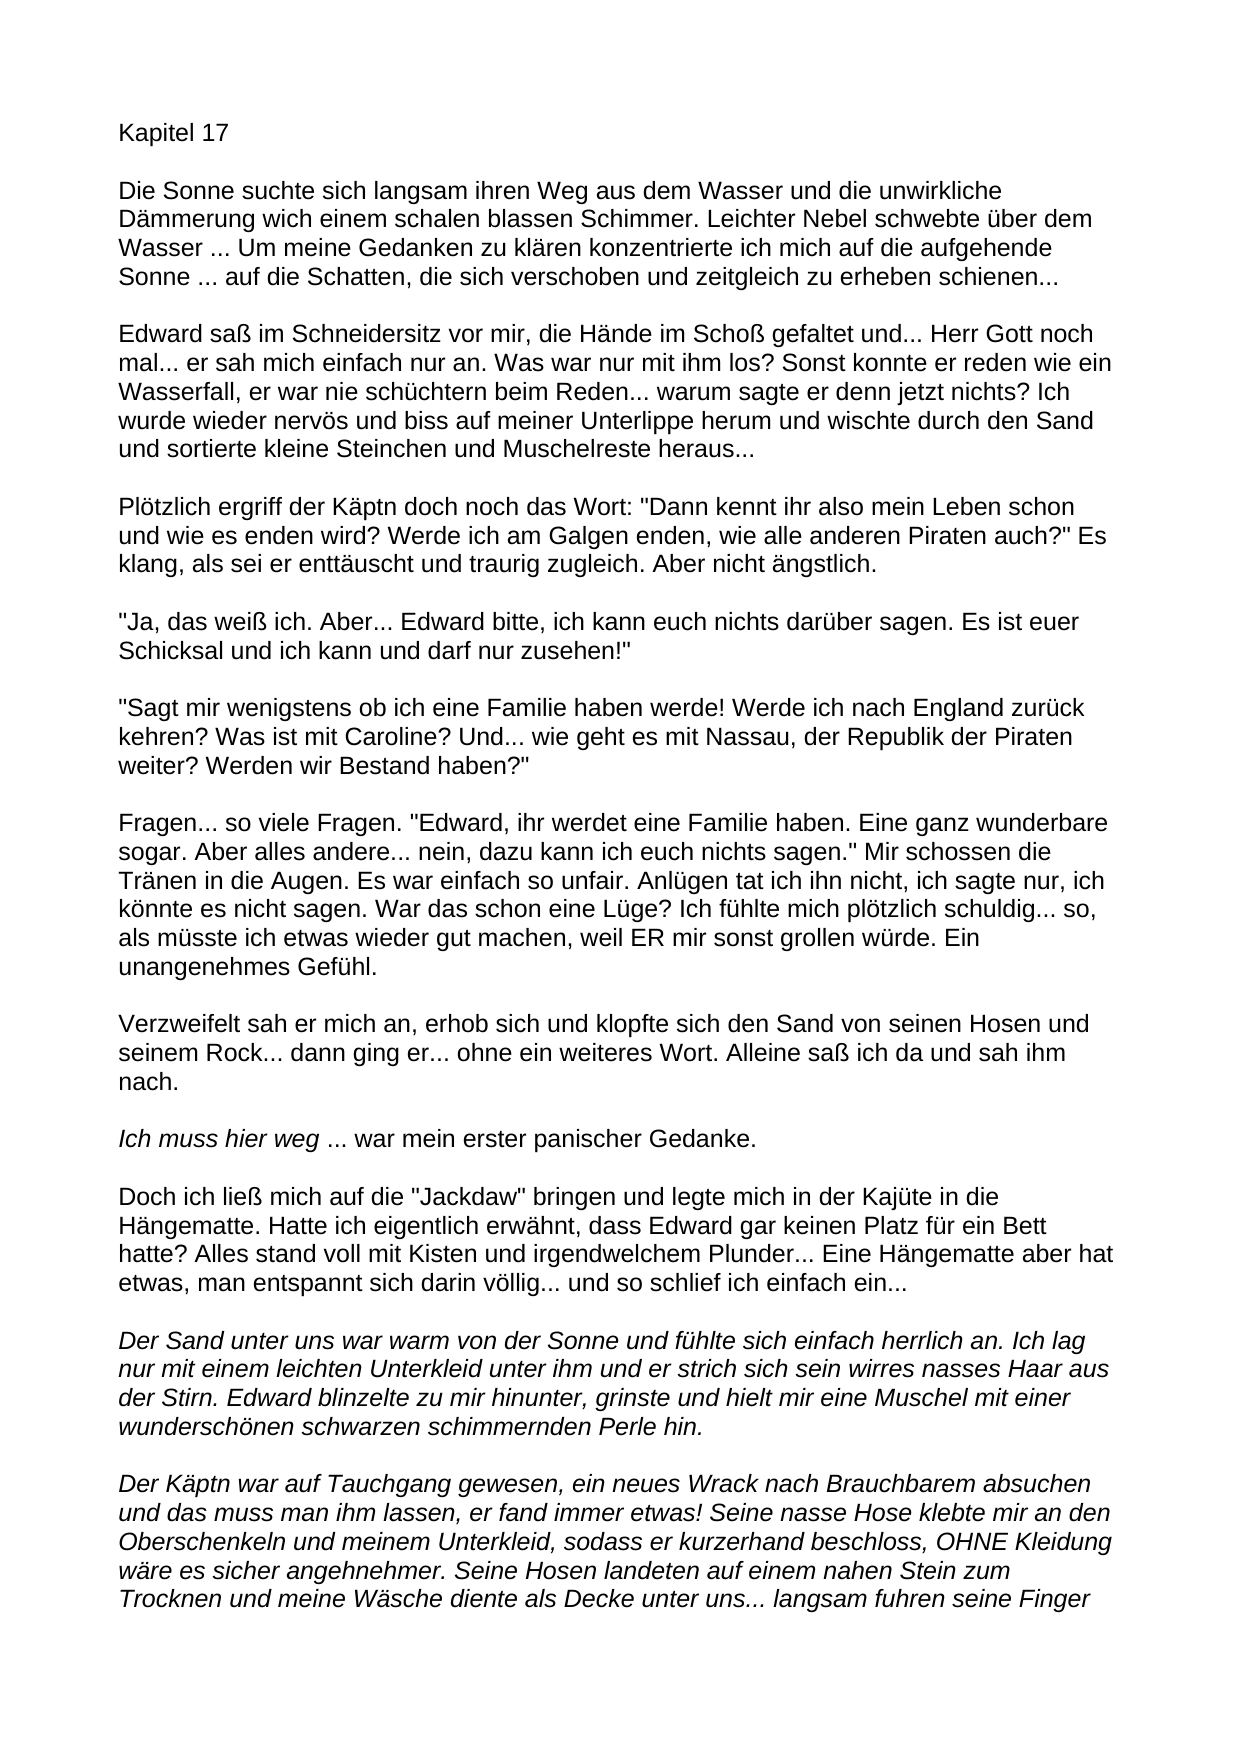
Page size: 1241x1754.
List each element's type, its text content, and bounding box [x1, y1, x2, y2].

text Verzweifelt sah er mich an, erhob sich und klopfte sich den Sand von seinen Hosen und seinem Rock... dann ging er... ohne ein weiteres Wort. Alleine saß ich da und sah ihm nach. [118, 1009, 1122, 1096]
text Fragen... so viele Fragen. "Edward, ihr werdet eine Familie haben. Eine ganz wunderbare sogar. Aber alles andere... nein, dazu kann ich euch nichts sagen." Mir schossen die Tränen in die Augen. Es war einfach so unfair. Anlügen tat ich ihn nicht, ich sagte nur, ich könnte es nicht sagen. War das schon eine Lüge? Ich fühlte mich plötzlich schuldig... so, als müsste ich etwas wieder gut machen, weil ER mir sonst grollen würde. Ein unangenehmes Gefühl. [118, 808, 1122, 981]
text Doch ich ließ mich auf die "Jackdaw" bringen und legte mich in der Kajüte in die Hängematte. Hatte ich eigentlich erwähnt, dass Edward gar keinen Platz für ein Bett hatte? Alles stand voll mit Kisten und irgendwelchem Plunder... Eine Hängematte aber hat etwas, man entspannt sich darin völlig... und so schlief ich einfach ein... [118, 1182, 1122, 1297]
text "Sagt mir wenigstens ob ich eine Familie haben werde! Werde ich nach England zurück kehren? Was ist mit Caroline? Und... wie geht es mit Nassau, der Republik der Piraten weiter? Werden wir Bestand haben?" [118, 693, 1122, 779]
text Der Sand unter uns war warm von der Sonne und fühlte sich einfach herrlich an. Ich lag nur mit einem leichten Unterkleid unter ihm und er strich sich sein wirres nasses Haar aus der Stirn. Edward blinzelte zu mir hinunter, grinste und hielt mir eine Muschel mit einer wunderschönen schwarzen schimmernden Perle hin. [118, 1326, 1122, 1441]
text Die Sonne suchte sich langsam ihren Weg aus dem Wasser und die unwirkliche Dämmerung wich einem schalen blassen Schimmer. Leichter Nebel schwebte über dem Wasser ... Um meine Gedanken zu klären konzentrierte ich mich auf die aufgehende Sonne ... auf die Schatten, die sich verschoben und zeitgleich zu erheben schienen... [118, 176, 1122, 291]
text Plötzlich ergriff der Käptn doch noch das Wort: "Dann kennt ihr also mein Leben schon und wie es enden wird? Werde ich am Galgen enden, wie alle anderen Piraten auch?" Es klang, als sei er enttäuscht und traurig zugleich. Aber nicht ängstlich. [118, 492, 1122, 578]
text Edward saß im Schneidersitz vor mir, die Hände im Schoß gefaltet und... Herr Gott noch mal... er sah mich einfach nur an. Was war nur mit ihm los? Sonst konnte er reden wie ein Wasserfall, er war nie schüchtern beim Reden... warum sagte er denn jetzt nichts? Ich wurde wieder nervös und biss auf meiner Unterlippe herum und wischte durch den Sand und sortierte kleine Steinchen und Muschelreste heraus... [118, 319, 1122, 463]
text Ich muss hier weg ... war mein erster panischer Gedanke. [118, 1124, 1122, 1153]
text "Ja, das weiß ich. Aber... Edward bitte, ich kann euch nichts darüber sagen. Es ist euer Schicksal und ich kann und darf nur zusehen!" [118, 607, 1122, 664]
text Der Käptn war auf Tauchgang gewesen, ein neues Wrack nach Brauchbarem absuchen und das muss man ihm lassen, er fand immer etwas! Seine nasse Hose klebte mir an den Oberschenkeln und meinem Unterkleid, sodass er kurzerhand beschloss, OHNE Kleidung wäre es sicher angehnehmer. Seine Hosen landeten auf einem nahen Stein zum Trocknen und meine Wäsche diente als Decke unter uns... langsam fuhren seine Finger [118, 1469, 1122, 1613]
text Kapitel 17 [118, 118, 1122, 147]
